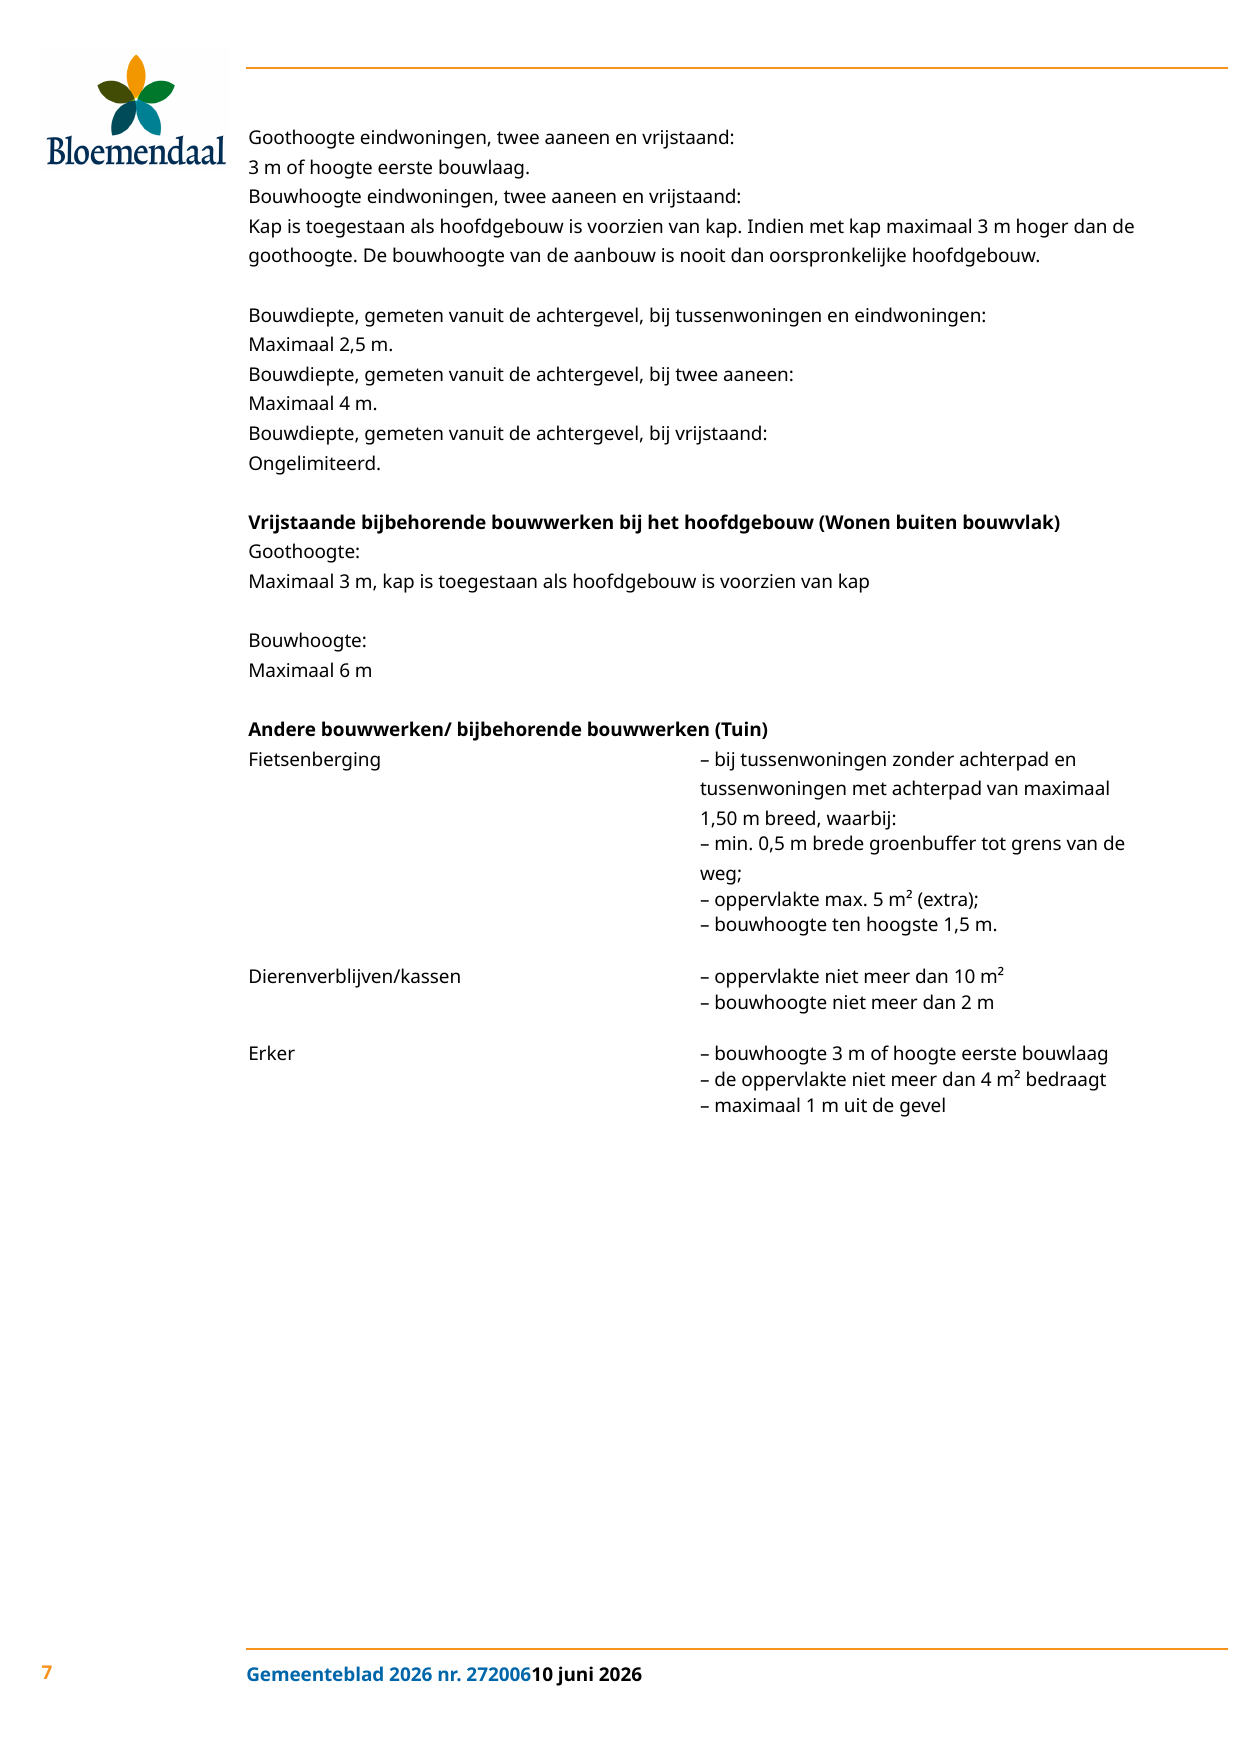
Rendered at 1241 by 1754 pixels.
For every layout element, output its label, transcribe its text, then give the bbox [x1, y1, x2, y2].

table_cell [248, 1015, 700, 1040]
table_cell – maximaal 1 m uit de gevel [700, 1092, 1152, 1117]
table_cell – min. 0,5 m brede groenbuffer tot grens van de weg; [700, 831, 1152, 886]
table_cell [248, 912, 700, 937]
text Maximaal 4 m. [248, 391, 1152, 416]
table_cell – bouwhoogte niet meer dan 2 m [700, 989, 1152, 1014]
table_cell Erker [248, 1040, 700, 1066]
text Goothoogte: [248, 538, 1152, 564]
picture [41, 47, 231, 172]
table_cell – oppervlakte max. 5 m² (extra); [700, 886, 1152, 912]
table_cell – bouwhoogte 3 m of hoogte eerste bouwlaag [700, 1040, 1152, 1066]
text Bouwdiepte, gemeten vanuit de achtergevel, bij twee aaneen: [248, 361, 1152, 387]
text Bouwhoogte: [248, 627, 1152, 653]
text Maximaal 3 m, kap is toegestaan als hoofdgebouw is voorzien van kap [248, 568, 1152, 594]
text Goothoogte eindwoningen, twee aaneen en vrijstaand: [248, 124, 1152, 150]
text 3 m of hoogte eerste bouwlaag. [248, 154, 1152, 180]
text Maximaal 6 m [248, 657, 1152, 683]
text Maximaal 2,5 m. [248, 331, 1152, 357]
table_cell Dierenverblijven/kassen [248, 963, 700, 989]
table_cell [248, 886, 700, 912]
table_header – bij tussenwoningen zonder achterpad en tussenwoningen met achterpad van maximaal 1,50 m breed, waarbij: [700, 746, 1152, 831]
table_cell [248, 831, 700, 886]
table_header Fietsenberging [248, 746, 700, 831]
table_cell [248, 1092, 700, 1117]
text Andere bouwwerken/ bijbehorende bouwwerken (Tuin) [248, 716, 1152, 742]
table_cell [248, 989, 700, 1014]
table_cell – oppervlakte niet meer dan 10 m² [700, 963, 1152, 989]
text Ongelimiteerd. [248, 450, 1152, 476]
table_cell [700, 938, 1152, 963]
table_cell [248, 1066, 700, 1092]
text Bouwhoogte eindwoningen, twee aaneen en vrijstaand: [248, 183, 1152, 209]
text Kap is toegestaan als hoofdgebouw is voorzien van kap. Indien met kap maximaal 3 m hoger dan de goothoogte. De bouwhoogte van de aanbouw is nooit dan oorspronkelijke hoofdgebouw. [248, 213, 1152, 268]
text Vrijstaande bijbehorende bouwwerken bij het hoofdgebouw (Wonen buiten bouwvlak) [248, 509, 1152, 535]
table_cell – de oppervlakte niet meer dan 4 m² bedraagt [700, 1066, 1152, 1092]
table_cell [700, 1015, 1152, 1040]
table_cell – bouwhoogte ten hoogste 1,5 m. [700, 912, 1152, 937]
text Bouwdiepte, gemeten vanuit de achtergevel, bij tussenwoningen en eindwoningen: [248, 302, 1152, 328]
table_cell [248, 938, 700, 963]
text Bouwdiepte, gemeten vanuit de achtergevel, bij vrijstaand: [248, 420, 1152, 446]
